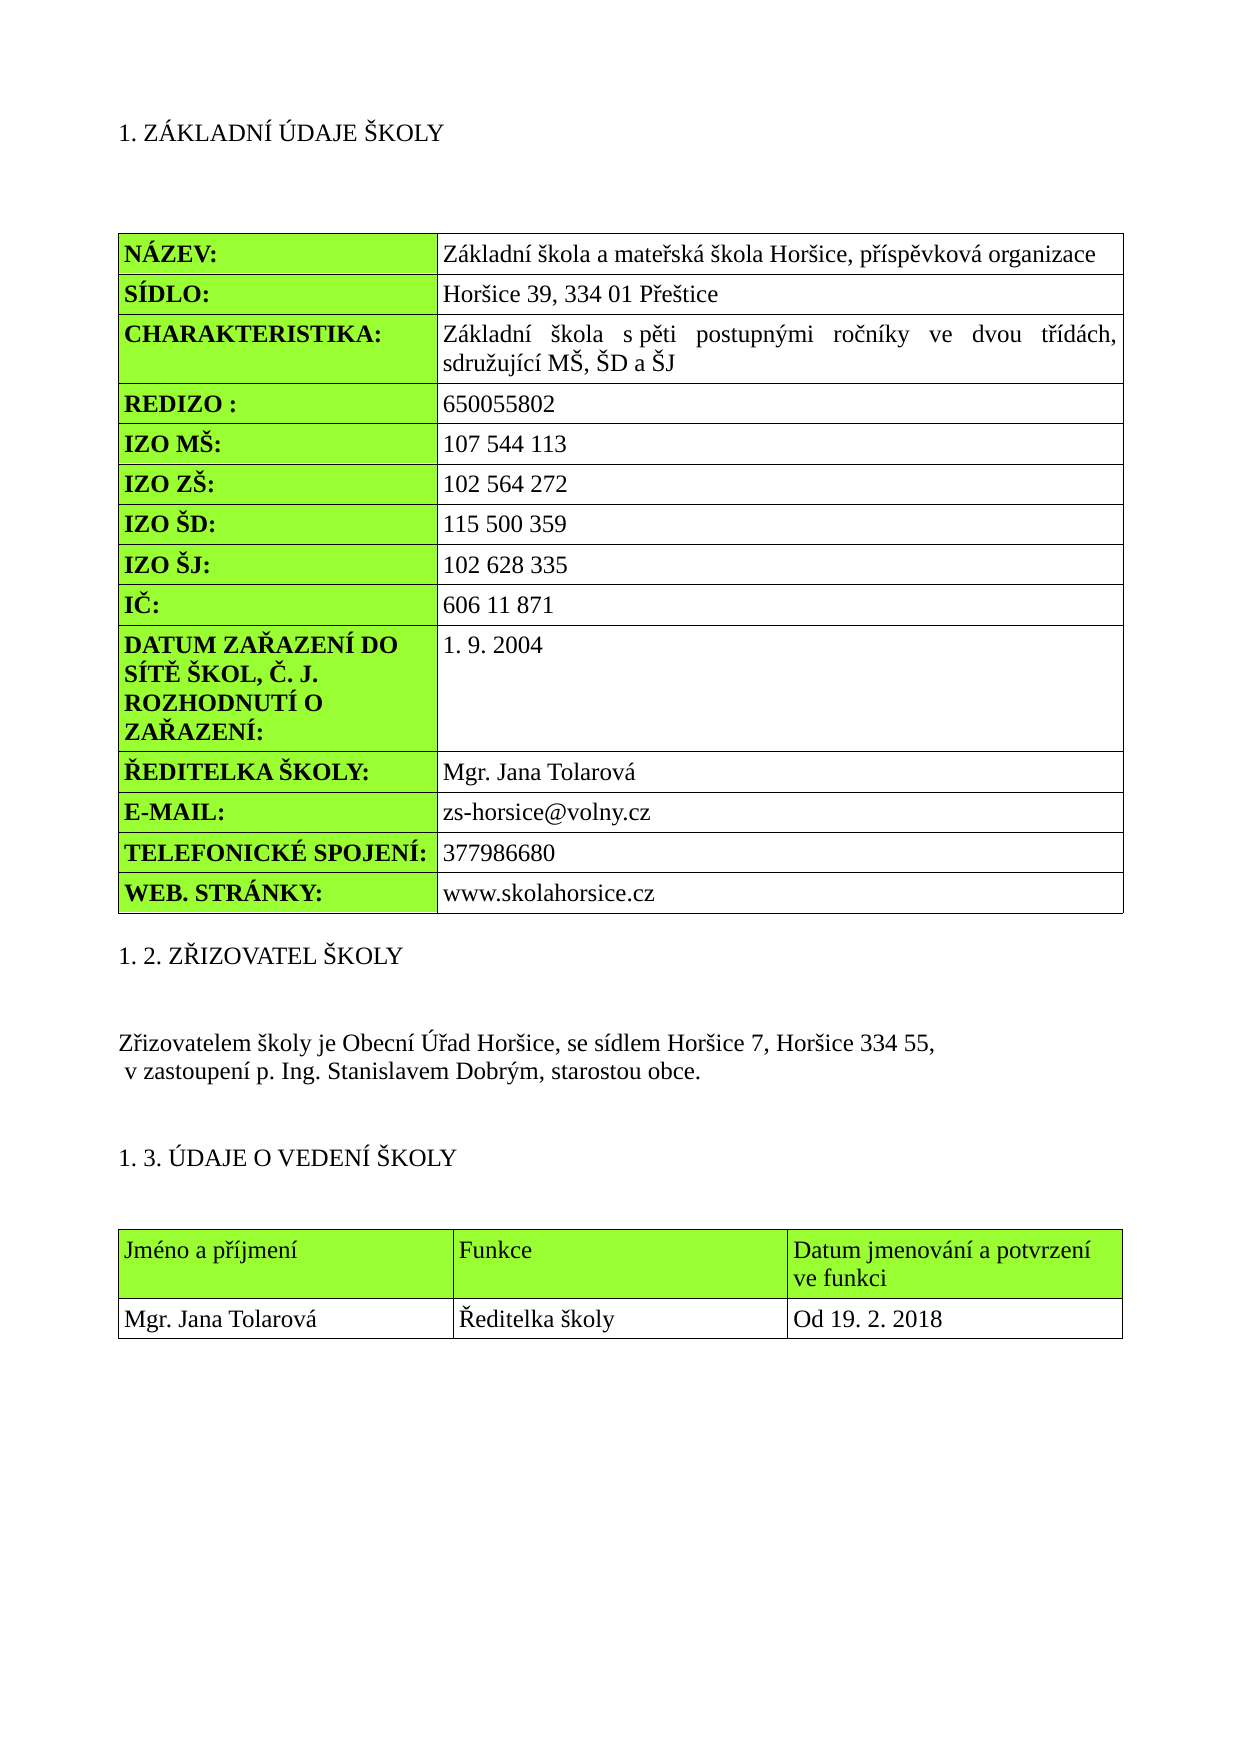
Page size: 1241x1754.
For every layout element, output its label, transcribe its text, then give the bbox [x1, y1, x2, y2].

table_cell CHARAKTERISTIKA: [119, 315, 437, 383]
table_cell Horšice 39, 334 01 Přeštice [438, 275, 1123, 314]
table_cell ŘEDITELKA ŠKOLY: [119, 752, 437, 792]
table_cell IZO ŠJ: [119, 545, 437, 584]
text v zastoupení p. Ing. Stanislavem Dobrým, starostou obce. [118, 1056, 1122, 1085]
text 1. 3. ÚDAJE O VEDENÍ ŠKOLY [118, 1143, 1122, 1171]
table_header Funkce [454, 1230, 787, 1298]
table_cell Mgr. Jana Tolarová [438, 752, 1123, 792]
table_cell Mgr. Jana Tolarová [119, 1299, 453, 1338]
table_cell DATUM ZAŘAZENÍ DO SÍTĚ ŠKOL, Č. J. ROZHODNUTÍ O ZAŘAZENÍ: [119, 626, 437, 751]
table_cell TELEFONICKÉ SPOJENÍ: [119, 833, 437, 872]
table_cell Ředitelka školy [454, 1299, 787, 1338]
table_cell 377986680 [438, 833, 1123, 872]
table_cell SÍDLO: [119, 275, 437, 314]
table_cell 102 564 272 [438, 465, 1123, 504]
table_cell IZO ŠD: [119, 505, 437, 544]
table_cell IZO ZŠ: [119, 465, 437, 504]
table_cell Základní škola s pěti postupnými ročníky ve dvou třídách, sdružující MŠ, ŠD a ŠJ [438, 315, 1123, 383]
table_cell WEB. STRÁNKY: [119, 873, 437, 912]
table_cell IČ: [119, 585, 437, 625]
table_header NÁZEV: [119, 234, 437, 273]
table_cell zs-horsice@volny.cz [438, 793, 1123, 832]
table_header Datum jmenování a potvrzení ve funkci [788, 1230, 1122, 1298]
table_cell 115 500 359 [438, 505, 1123, 544]
table_cell 606 11 871 [438, 585, 1123, 625]
table_cell www.skolahorsice.cz [438, 873, 1123, 912]
table_cell Od 19. 2. 2018 [788, 1299, 1122, 1338]
table_cell REDIZO : [119, 384, 437, 423]
text Zřizovatelem školy je Obecní Úřad Horšice, se sídlem Horšice 7, Horšice 334 55, [118, 1028, 1122, 1056]
table_cell IZO MŠ: [119, 424, 437, 463]
table_cell 1. 9. 2004 [438, 626, 1123, 751]
text 1. ZÁKLADNÍ ÚDAJE ŠKOLY [118, 118, 1122, 147]
table_cell 102 628 335 [438, 545, 1123, 584]
table_header Jméno a příjmení [119, 1230, 453, 1298]
table_cell E-MAIL: [119, 793, 437, 832]
text 1. 2. ZŘIZOVATEL ŠKOLY [118, 941, 1122, 970]
table_cell 107 544 113 [438, 424, 1123, 463]
table_header Základní škola a mateřská škola Horšice, příspěvková organizace [438, 234, 1123, 273]
table_cell 650055802 [438, 384, 1123, 423]
